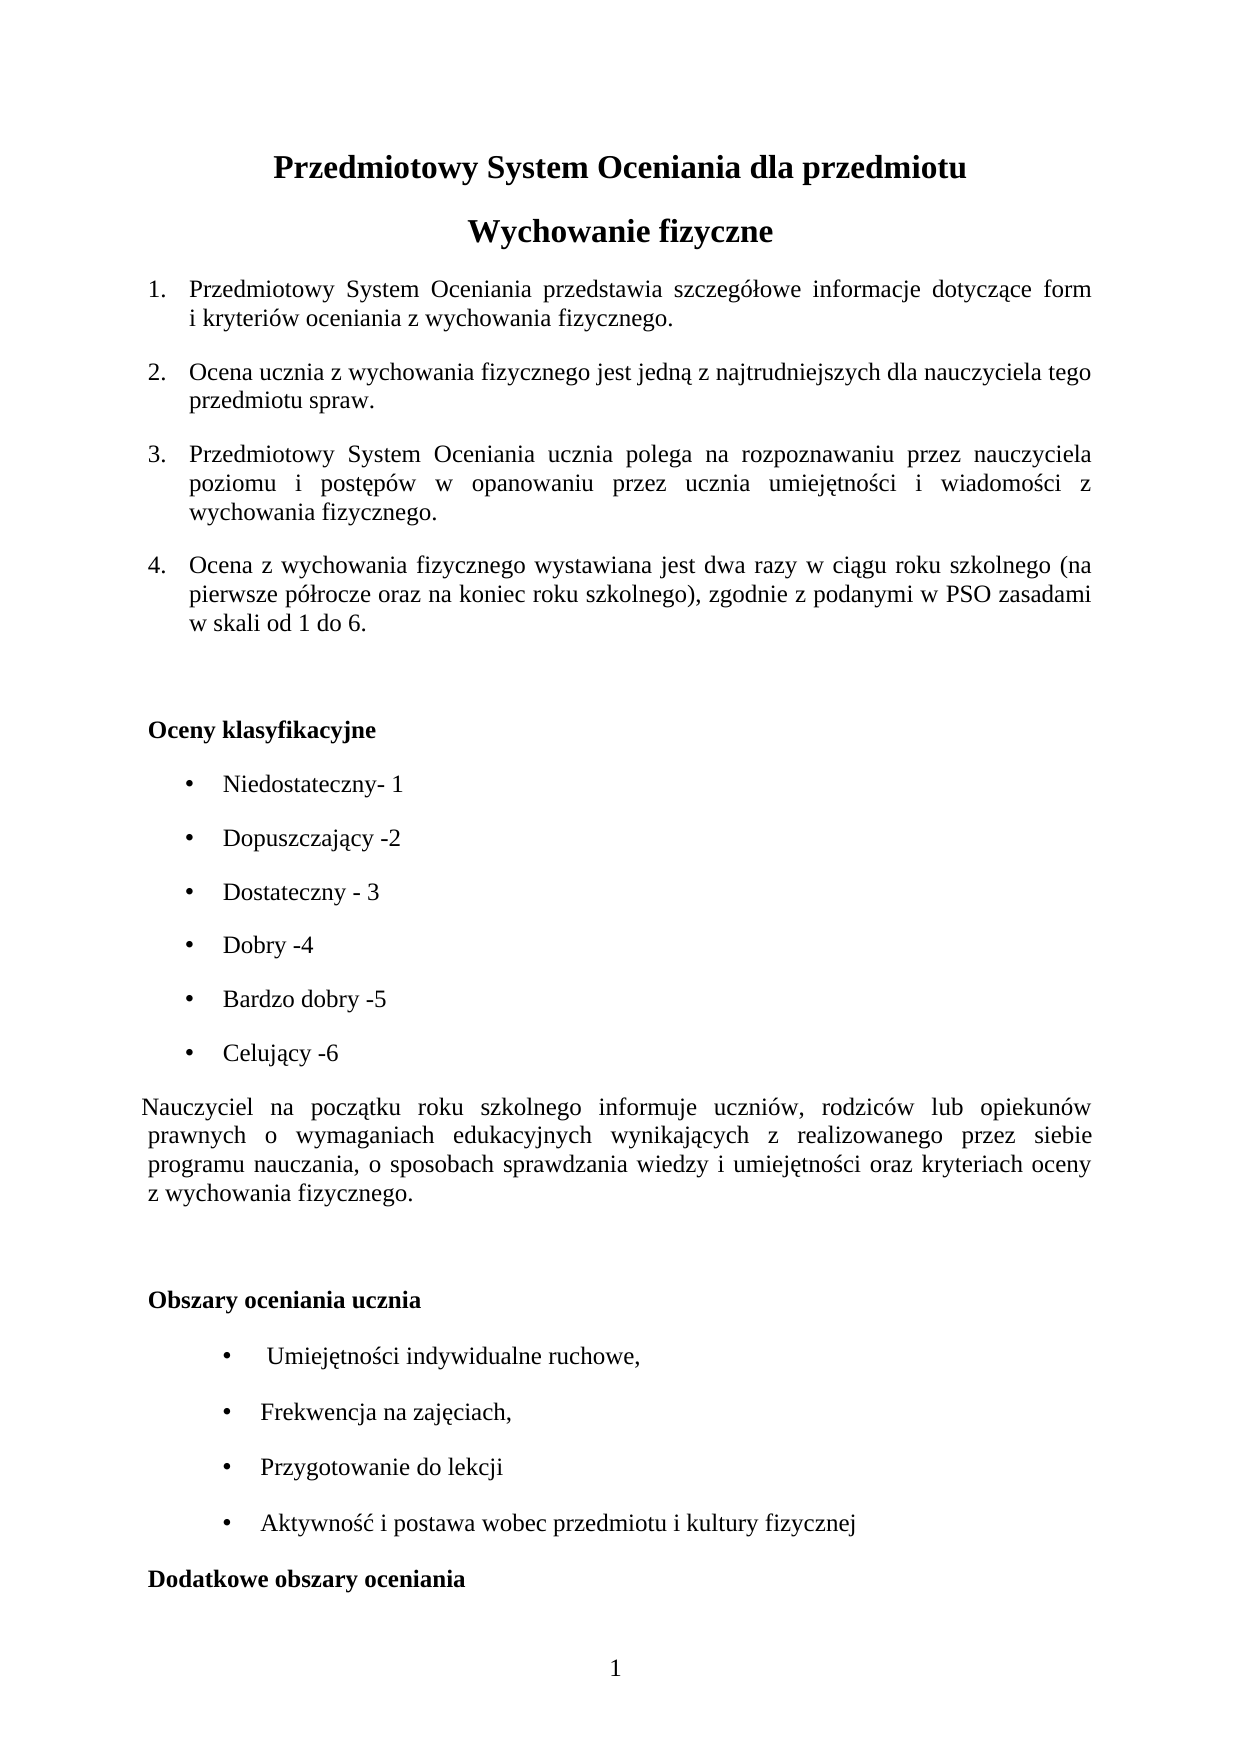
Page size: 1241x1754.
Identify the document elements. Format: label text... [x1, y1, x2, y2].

text Oceny klasyfikacyjne [148, 716, 1093, 744]
text Dodatkowe obszary oceniania [148, 1564, 1093, 1592]
list Niedostateczny- 1 [185, 769, 1093, 798]
list Przedmiotowy System Oceniania ucznia polega na rozpoznawaniu przez nauczyciela poziomu i postępów w opanowaniu przez ucznia umiejętności i wiadomości z wychowania fizycznego. [148, 439, 1093, 526]
list Dostateczny - 3 [185, 877, 1093, 906]
list Bardzo dobry -5 [185, 984, 1093, 1013]
text Nauczyciel na początku roku szkolnego informuje uczniów, rodziców lub opiekunów prawnych o wymaganiach edukacyjnych wynikających z realizowanego przez siebie programu nauczania, o sposobach sprawdzania wiedzy i umiejętności oraz kryteriach oceny z wychowania fizycznego. [141, 1092, 1093, 1207]
list Dobry -4 [185, 931, 1093, 959]
list Celujący -6 [185, 1038, 1093, 1067]
list Ocena z wychowania fizycznego wystawiana jest dwa razy w ciągu roku szkolnego (na pierwsze półrocze oraz na koniec roku szkolnego), zgodnie z podanymi w PSO zasadami w skali od 1 do 6. [148, 551, 1093, 637]
list Przedmiotowy System Oceniania przedstawia szczegółowe informacje dotyczące form i kryteriów oceniania z wychowania fizycznego. [148, 274, 1093, 332]
text Wychowanie fizyczne [148, 211, 1093, 249]
list Dopuszczający -2 [185, 823, 1093, 852]
list Frekwencja na zajęciach, [223, 1397, 1093, 1426]
list Ocena ucznia z wychowania fizycznego jest jedną z najtrudniejszych dla nauczyciela tego przedmiotu spraw. [148, 357, 1093, 414]
subtitle Obszary oceniania ucznia [148, 1286, 1093, 1314]
text Przedmiotowy System Oceniania dla przedmiotu [148, 148, 1093, 186]
list Przygotowanie do lekcji [223, 1452, 1093, 1481]
list Aktywność i postawa wobec przedmiotu i kultury fizycznej [223, 1508, 1093, 1537]
list Umiejętności indywidualne ruchowe, [223, 1341, 1093, 1370]
